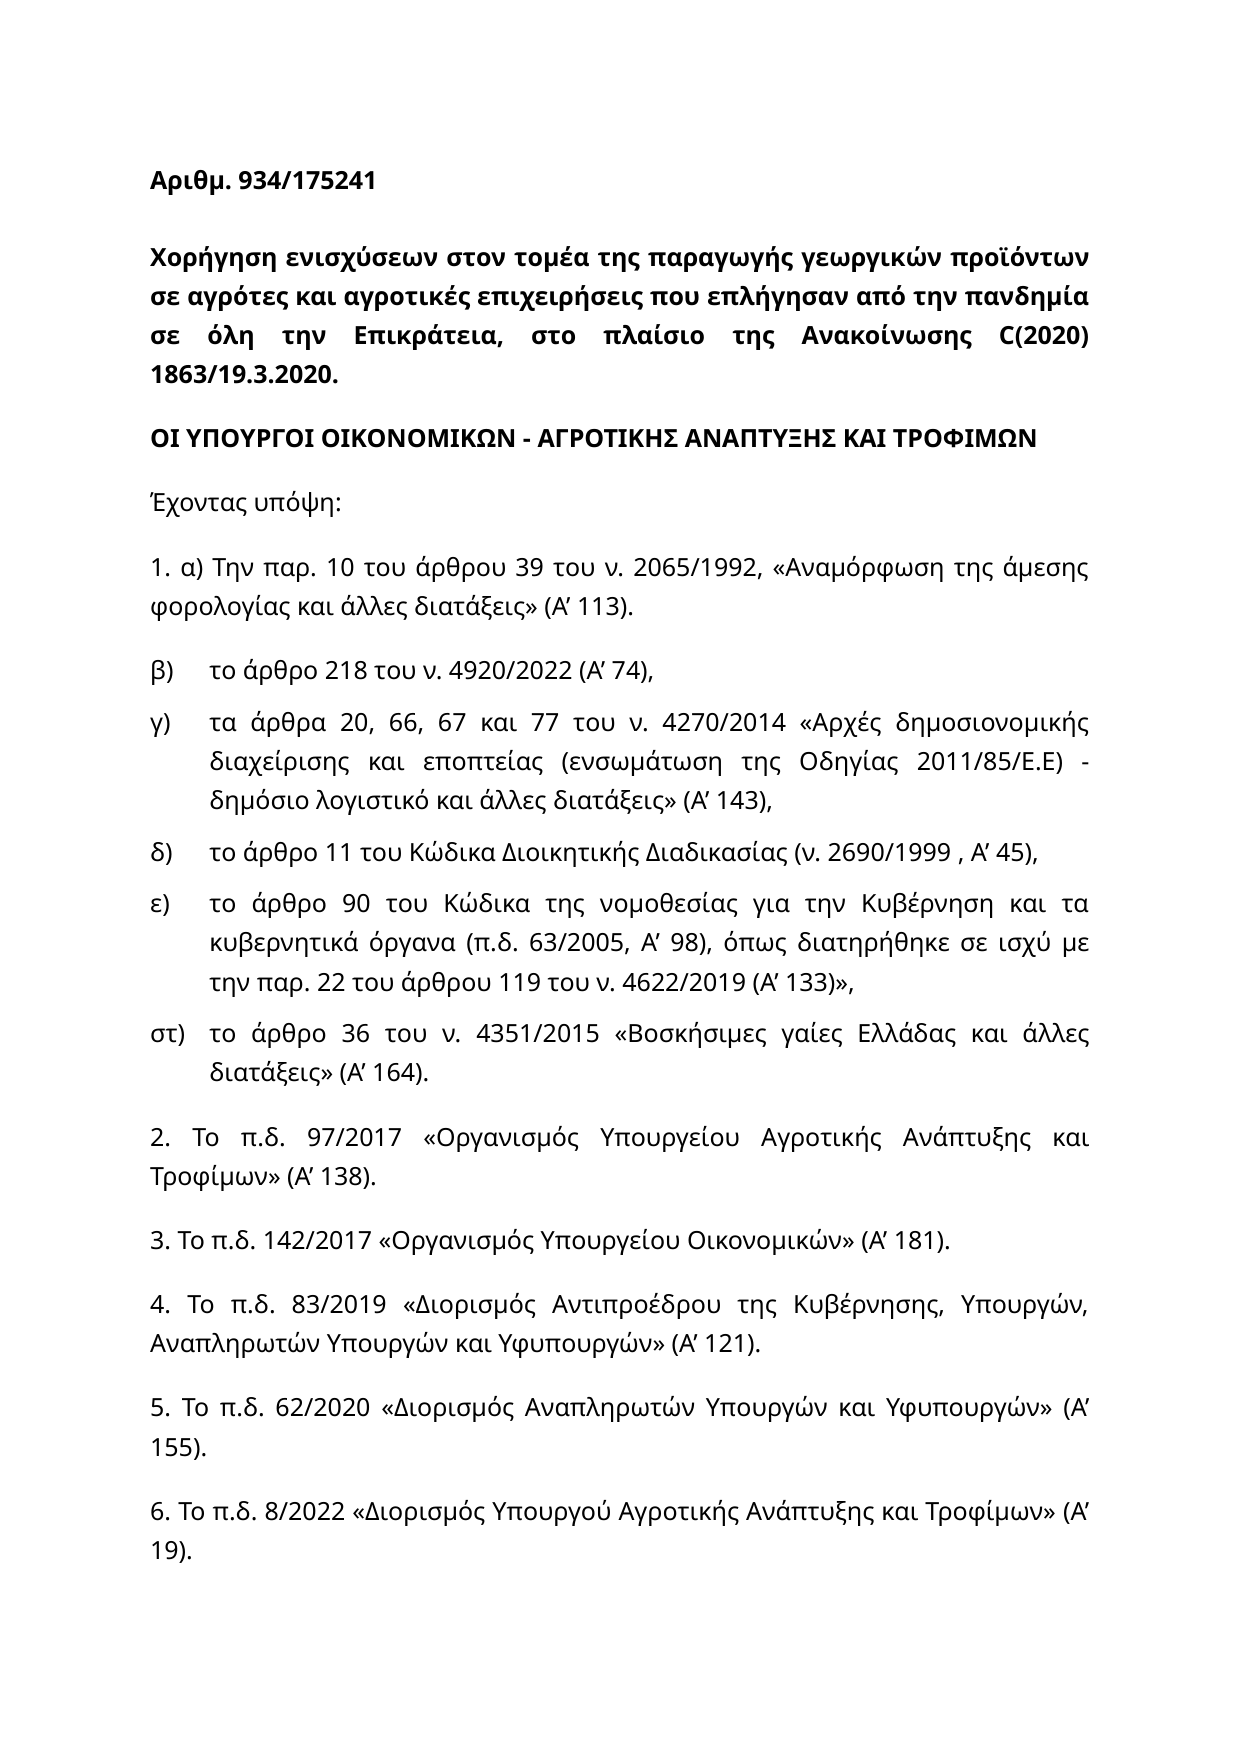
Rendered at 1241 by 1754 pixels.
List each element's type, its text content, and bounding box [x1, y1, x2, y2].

text Χορήγηση ενισχύσεων στον τομέα της παραγωγής γεωργικών προϊόντων σε αγρότες και αγροτικές επιχειρήσεις που επλήγησαν από την πανδημία σε όλη την Επικράτεια, στο πλαίσιο της Ανακοίνωσης C(2020) 1863/19.3.2020. [150, 239, 1090, 391]
list ε) το άρθρο 90 του Κώδικα της νομοθεσίας για την Κυβέρνηση και τα κυβερνητικά όργανα (π.δ. 63/2005, Α’ 98), όπως διατηρήθηκε σε ισχύ με την παρ. 22 του άρθρου 119 του ν. 4622/2019 (Α’ 133)», [150, 886, 1090, 998]
text 3. Το π.δ. 142/2017 «Οργανισμός Υπουργείου Οικονομικών» (Α’ 181). [150, 1222, 1090, 1257]
text ΟΙ ΥΠΟΥΡΓΟΙ ΟΙΚΟΝΟΜΙΚΩΝ - ΑΓΡΟΤΙΚΗΣ ΑΝΑΠΤΥΞΗΣ ΚΑΙ ΤΡΟΦΙΜΩΝ [150, 421, 1090, 455]
text Έχοντας υπόψη: [150, 485, 1090, 519]
text 2. Το π.δ. 97/2017 «Οργανισμός Υπουργείου Αγροτικής Ανάπτυξης και Τροφίμων» (Α’ 138). [150, 1119, 1090, 1192]
text 4. Το π.δ. 83/2019 «Διορισμός Αντιπροέδρου της Κυβέρνησης, Υπουργών, Αναπληρωτών Υπουργών και Υφυπουργών» (Α’ 121). [150, 1287, 1090, 1360]
list στ) το άρθρο 36 του ν. 4351/2015 «Βοσκήσιμες γαίες Ελλάδας και άλλες διατάξεις» (Α’ 164). [150, 1016, 1090, 1089]
text 5. Το π.δ. 62/2020 «Διορισμός Αναπληρωτών Υπουργών και Υφυπουργών» (Α’ 155). [150, 1390, 1090, 1463]
text 6. Το π.δ. 8/2022 «Διορισμός Υπουργού Αγροτικής Ανάπτυξης και Τροφίμων» (Α’ 19). [150, 1493, 1090, 1567]
title Αριθμ. 934/175241 [150, 162, 1090, 197]
list δ) το άρθρο 11 του Κώδικα Διοικητικής Διαδικασίας (ν. 2690/1999 , Α’ 45), [150, 834, 1090, 868]
list γ) τα άρθρα 20, 66, 67 και 77 του ν. 4270/2014 «Αρχές δημοσιονομικής διαχείρισης και εποπτείας (ενσωμάτωση της Οδηγίας 2011/85/Ε.Ε) - δημόσιο λογιστικό και άλλες διατάξεις» (Α’ 143), [150, 704, 1090, 817]
list β) το άρθρο 218 του ν. 4920/2022 (Α’ 74), [150, 652, 1090, 687]
text 1. α) Την παρ. 10 του άρθρου 39 του ν. 2065/1992, «Αναμόρφωση της άμεσης φορολογίας και άλλες διατάξεις» (Α’ 113). [150, 549, 1090, 622]
